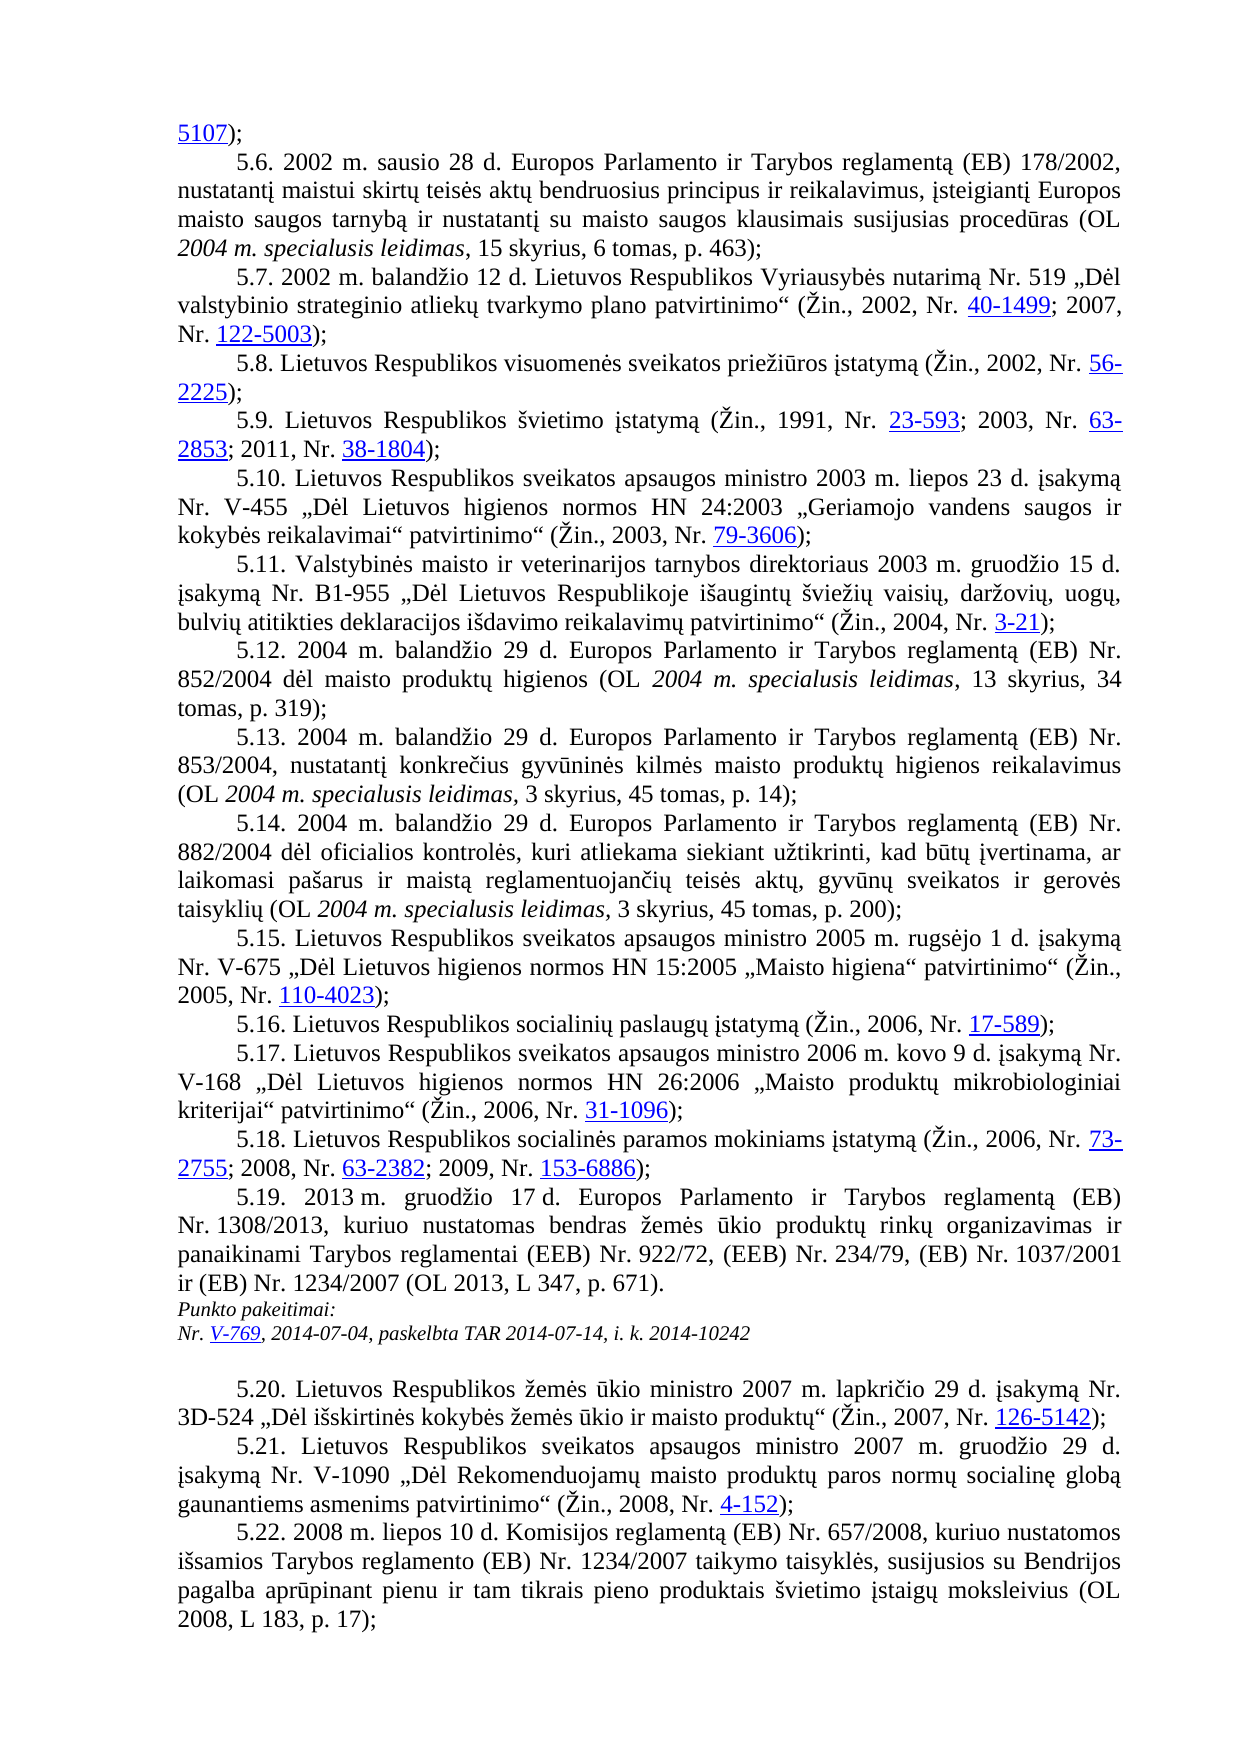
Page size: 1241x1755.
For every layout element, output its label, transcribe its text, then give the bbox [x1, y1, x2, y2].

text 5.9. Lietuvos Respublikos švietimo įstatymą (Žin., 1991, Nr. 23-593; 2003, Nr. 63-2853; 2011, Nr. 38-1804); [177, 406, 1122, 463]
text 5.6. 2002 m. sausio 28 d. Europos Parlamento ir Tarybos reglamentą (EB) 178/2002, nustatantį maistui skirtų teisės aktų bendruosius principus ir reikalavimus, įsteigiantį Europos maisto saugos tarnybą ir nustatantį su maisto saugos klausimais susijusias procedūras (OL 2004 m. specialusis leidimas, 15 skyrius, 6 tomas, p. 463); [177, 147, 1122, 262]
text 5.8. Lietuvos Respublikos visuomenės sveikatos priežiūros įstatymą (Žin., 2002, Nr. 56-2225); [177, 348, 1122, 406]
text 5.16. Lietuvos Respublikos socialinių paslaugų įstatymą (Žin., 2006, Nr. 17-589); [177, 1009, 1122, 1038]
text 5.11. Valstybinės maisto ir veterinarijos tarnybos direktoriaus 2003 m. gruodžio 15 d. įsakymą Nr. B1-955 „Dėl Lietuvos Respublikoje išaugintų šviežių vaisių, daržovių, uogų, bulvių atitikties deklaracijos išdavimo reikalavimų patvirtinimo“ (Žin., 2004, Nr. 3-21); [177, 549, 1122, 636]
text 5.21. Lietuvos Respublikos sveikatos apsaugos ministro 2007 m. gruodžio 29 d. įsakymą Nr. V-1090 „Dėl Rekomenduojamų maisto produktų paros normų socialinę globą gaunantiems asmenims patvirtinimo“ (Žin., 2008, Nr. 4-152); [177, 1431, 1122, 1517]
text Punkto pakeitimai: [177, 1297, 1122, 1321]
text 5.17. Lietuvos Respublikos sveikatos apsaugos ministro 2006 m. kovo 9 d. įsakymą Nr. V-168 „Dėl Lietuvos higienos normos HN 26:2006 „Maisto produktų mikrobiologiniai kriterijai“ patvirtinimo“ (Žin., 2006, Nr. 31-1096); [177, 1038, 1122, 1124]
text 5.13. 2004 m. balandžio 29 d. Europos Parlamento ir Tarybos reglamentą (EB) Nr. 853/2004, nustatantį konkrečius gyvūninės kilmės maisto produktų higienos reikalavimus (OL 2004 m. specialusis leidimas, 3 skyrius, 45 tomas, p. 14); [177, 722, 1122, 808]
text 5.22. 2008 m. liepos 10 d. Komisijos reglamentą (EB) Nr. 657/2008, kuriuo nustatomos išsamios Tarybos reglamento (EB) Nr. 1234/2007 taikymo taisyklės, susijusios su Bendrijos pagalba aprūpinant pienu ir tam tikrais pieno produktais švietimo įstaigų moksleivius (OL 2008, L 183, p. 17); [177, 1517, 1122, 1632]
text 5.15. Lietuvos Respublikos sveikatos apsaugos ministro 2005 m. rugsėjo 1 d. įsakymą Nr. V-675 „Dėl Lietuvos higienos normos HN 15:2005 „Maisto higiena“ patvirtinimo“ (Žin., 2005, Nr. 110-4023); [177, 923, 1122, 1009]
text Nr. V-769, 2014-07-04, paskelbta TAR 2014-07-14, i. k. 2014-10242 [177, 1321, 1122, 1345]
text 5.14. 2004 m. balandžio 29 d. Europos Parlamento ir Tarybos reglamentą (EB) Nr. 882/2004 dėl oficialios kontrolės, kuri atliekama siekiant užtikrinti, kad būtų įvertinama, ar laikomasi pašarus ir maistą reglamentuojančių teisės aktų, gyvūnų sveikatos ir gerovės taisyklių (OL 2004 m. specialusis leidimas, 3 skyrius, 45 tomas, p. 200); [177, 808, 1122, 923]
text 5107); [177, 118, 1122, 147]
text 5.20. Lietuvos Respublikos žemės ūkio ministro 2007 m. lapkričio 29 d. įsakymą Nr. 3D-524 „Dėl išskirtinės kokybės žemės ūkio ir maisto produktų“ (Žin., 2007, Nr. 126-5142); [177, 1374, 1122, 1431]
text 5.7. 2002 m. balandžio 12 d. Lietuvos Respublikos Vyriausybės nutarimą Nr. 519 „Dėl valstybinio strateginio atliekų tvarkymo plano patvirtinimo“ (Žin., 2002, Nr. 40-1499; 2007, Nr. 122-5003); [177, 262, 1122, 348]
text 5.10. Lietuvos Respublikos sveikatos apsaugos ministro 2003 m. liepos 23 d. įsakymą Nr. V-455 „Dėl Lietuvos higienos normos HN 24:2003 „Geriamojo vandens saugos ir kokybės reikalavimai“ patvirtinimo“ (Žin., 2003, Nr. 79-3606); [177, 463, 1122, 549]
text 5.19. 2013 m. gruodžio 17 d. Europos Parlamento ir Tarybos reglamentą (EB) Nr. 1308/2013, kuriuo nustatomas bendras žemės ūkio produktų rinkų organizavimas ir panaikinami Tarybos reglamentai (EEB) Nr. 922/72, (EEB) Nr. 234/79, (EB) Nr. 1037/2001 ir (EB) Nr. 1234/2007 (OL 2013, L 347, p. 671). [177, 1182, 1122, 1297]
text 5.18. Lietuvos Respublikos socialinės paramos mokiniams įstatymą (Žin., 2006, Nr. 73-2755; 2008, Nr. 63-2382; 2009, Nr. 153-6886); [177, 1124, 1122, 1182]
text 5.12. 2004 m. balandžio 29 d. Europos Parlamento ir Tarybos reglamentą (EB) Nr. 852/2004 dėl maisto produktų higienos (OL 2004 m. specialusis leidimas, 13 skyrius, 34 tomas, p. 319); [177, 636, 1122, 722]
